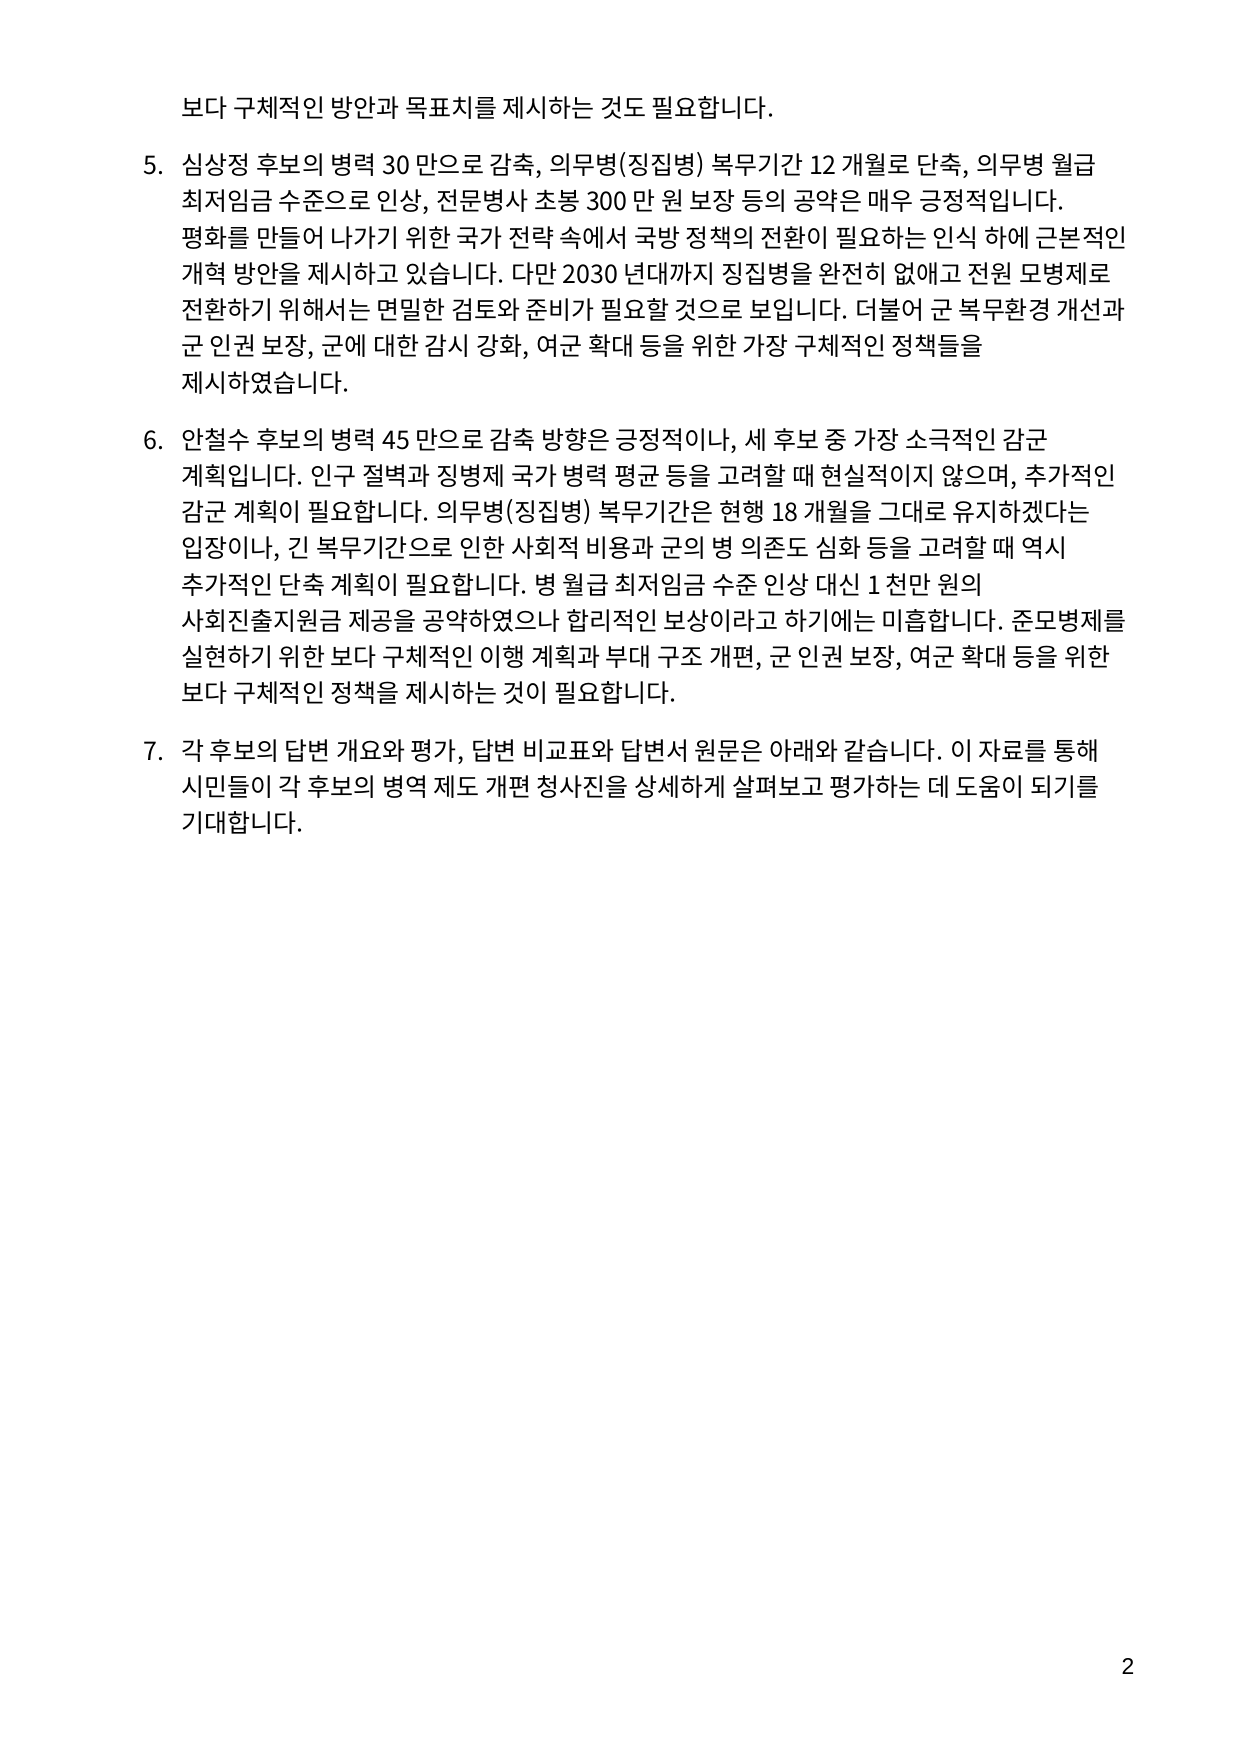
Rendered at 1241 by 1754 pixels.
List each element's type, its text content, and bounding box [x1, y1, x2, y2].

list 안철수 후보의 병력 45만으로 감축 방향은 긍정적이나, 세 후보 중 가장 소극적인 감군 계획입니다. 인구 절벽과 징병제 국가 병력 평균 등을 고려할 때 현실적이지 않으며, 추가적인 감군 계획이 필요합니다. 의무병(징집병) 복무기간은 현행 18개월을 그대로 유지하겠다는 입장이나, 긴 복무기간으로 인한 사회적 비용과 군의 병 의존도 심화 등을 고려할 때 역시 추가적인 단축 계획이 필요합니다. 병 월급 최저임금 수준 인상 대신 1천만 원의 사회진출지원금 제공을 공약하였으나 합리적인 보상이라고 하기에는 미흡합니다. 준모병제를 실현하기 위한 보다 구체적인 이행 계획과 부대 구조 개편, 군 인권 보장, 여군 확대 등을 위한 보다 구체적인 정책을 제시하는 것이 필요합니다. [144, 420, 1134, 710]
list 심상정 후보의 병력 30만으로 감축, 의무병(징집병) 복무기간 12개월로 단축, 의무병 월급 최저임금 수준으로 인상, 전문병사 초봉 300만 원 보장 등의 공약은 매우 긍정적입니다. 평화를 만들어 나가기 위한 국가 전략 속에서 국방 정책의 전환이 필요하는 인식 하에 근본적인 개혁 방안을 제시하고 있습니다. 다만 2030년대까지 징집병을 완전히 없애고 전원 모병제로 전환하기 위해서는 면밀한 검토와 준비가 필요할 것으로 보입니다. 더불어 군 복무환경 개선과 군 인권 보장, 군에 대한 감시 강화, 여군 확대 등을 위한 가장 구체적인 정책들을 제시하였습니다. [144, 146, 1134, 399]
list 보다 구체적인 방안과 목표치를 제시하는 것도 필요합니다. [144, 88, 1134, 125]
list 각 후보의 답변 개요와 평가, 답변 비교표와 답변서 원문은 아래와 같습니다. 이 자료를 통해 시민들이 각 후보의 병역 제도 개편 청사진을 상세하게 살펴보고 평가하는 데 도움이 되기를 기대합니다. [144, 731, 1134, 840]
